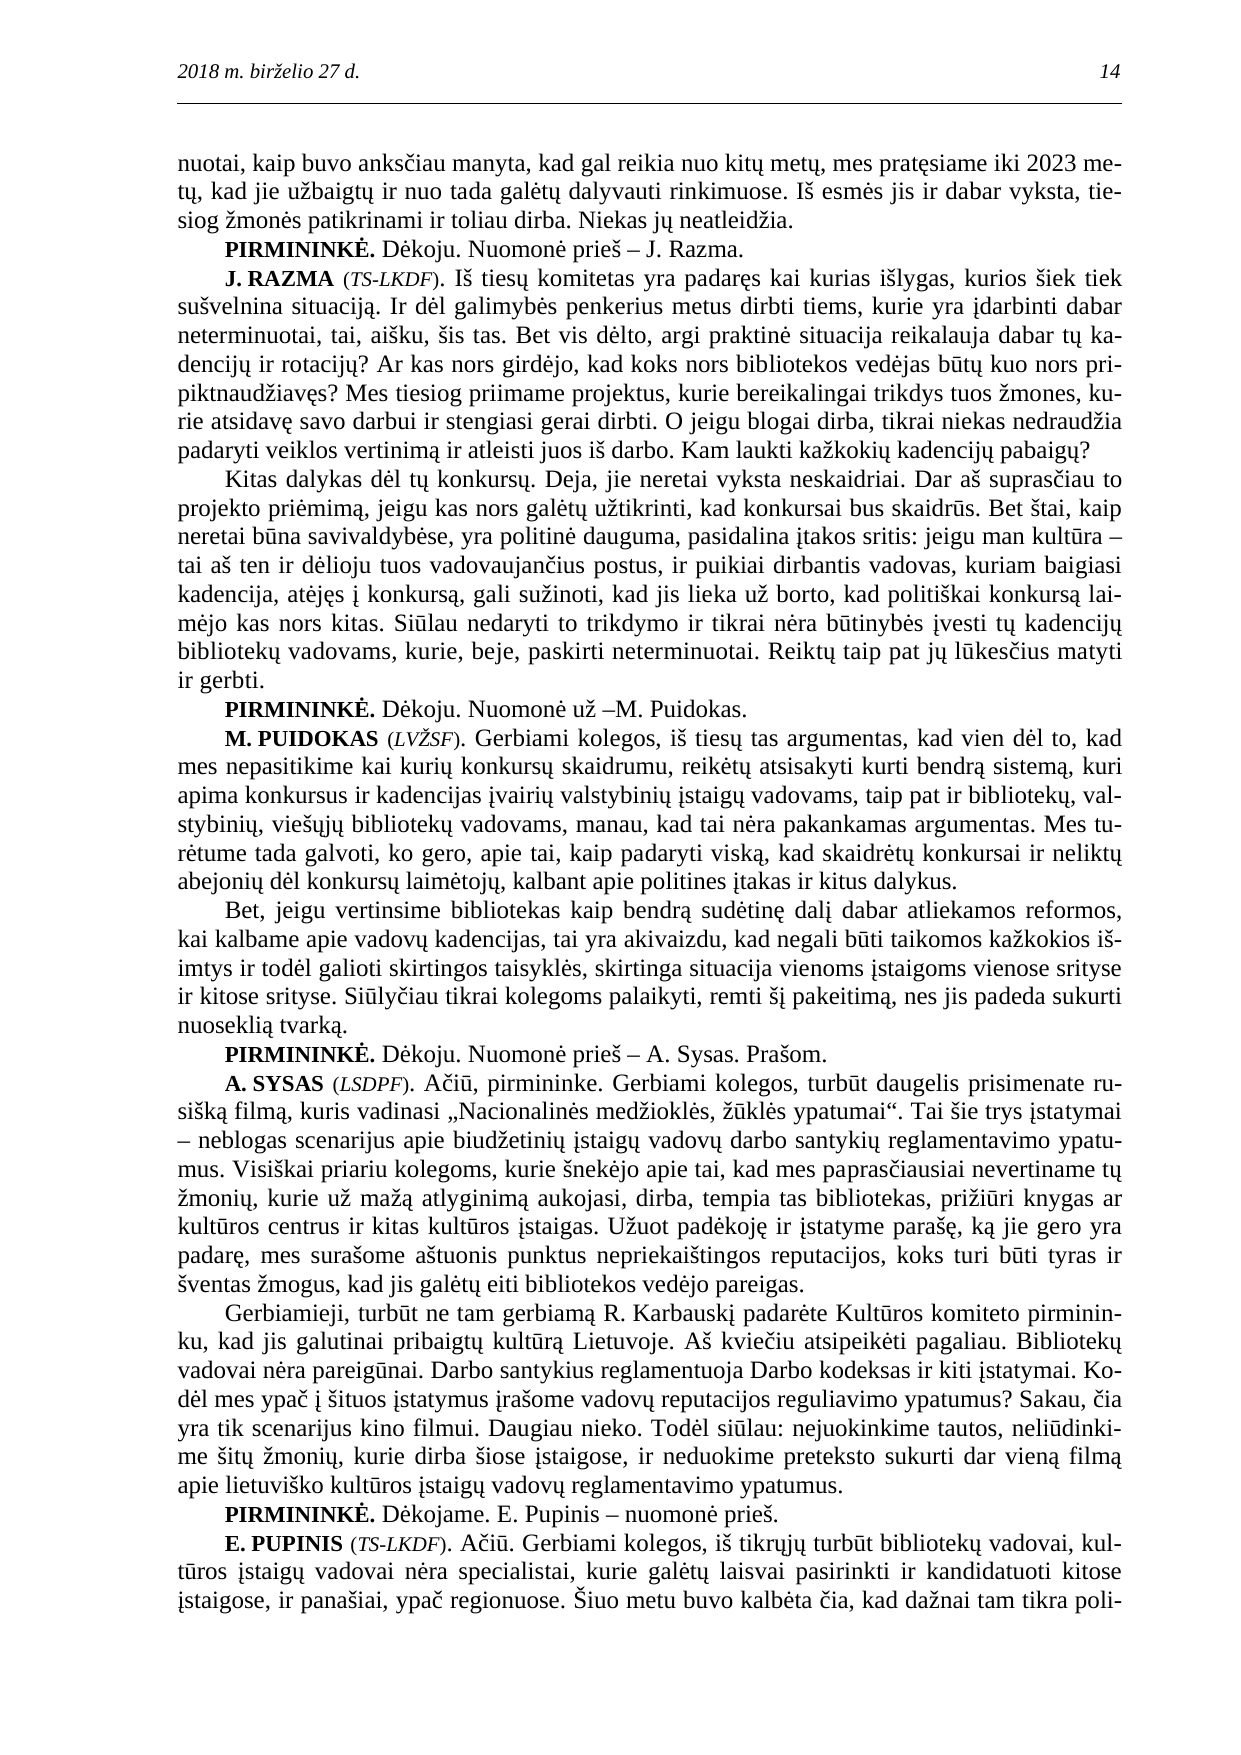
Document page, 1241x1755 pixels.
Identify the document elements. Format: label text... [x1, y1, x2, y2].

text A. SYSAS (LSDPF). Ačiū, pir­mi­nin­ke. Ger­bia­mi ko­le­gos, tur­būt dau­ge­lis pri­si­me­na­te ru­siš­ką fil­mą, ku­ris va­di­na­si „Na­cio­na­li­nės me­džiok­lės, žūk­lės ypa­tu­mai“. Tai šie trys įsta­ty­mai – ne­blo­gas sce­na­ri­jus apie biu­dže­ti­nių įstai­gų va­do­vų dar­bo san­ty­kių reg­la­men­ta­vi­mo ypa­tu­mus. Vi­siš­kai pri­ariu ko­le­goms, ku­rie šne­kė­jo apie tai, kad mes pa­pras­čiau­siai ne­ver­ti­na­me tų žmo­nių, ku­rie už ma­žą at­ly­gi­ni­mą au­ko­ja­si, dir­ba, tem­pia tas bib­lio­te­kas, pri­žiū­ri kny­gas ar kul­tū­ros cen­trus ir ki­tas kul­tū­ros įstai­gas. Užuot pa­dė­ko­ję ir įsta­ty­me pa­ra­šę, ką jie ge­ro yra pa­da­rę, mes su­ra­šo­me aš­tuo­nis punk­tus ne­pri­ekaiš­tin­gos re­pu­ta­ci­jos, koks tu­ri bū­ti ty­ras ir šven­tas žmo­gus, kad jis ga­lė­tų ei­ti bib­lio­te­kos ve­dė­jo pa­rei­gas. [177, 1068, 1122, 1298]
text E. PUPINIS (TS-LKDF). Ačiū. Ger­bia­mi ko­le­gos, iš tik­rų­jų tur­būt bib­lio­te­kų va­do­vai, kul­tū­ros įstai­gų va­do­vai nė­ra spe­cia­lis­tai, ku­rie ga­lė­tų lais­vai pa­si­rink­ti ir kan­di­da­tuo­ti ki­to­se įstai­go­se, ir pa­na­šiai, ypač re­gio­nuo­se. Šiuo me­tu bu­vo kal­bė­ta čia, kad daž­nai tam tik­ra po­li­ [177, 1528, 1122, 1614]
text M. PUIDOKAS (LVŽSF). Ger­bia­mi ko­le­gos, iš tie­sų tas ar­gu­men­tas, kad vien dėl to, kad mes ne­pa­si­ti­ki­me kai ku­rių kon­kur­sų skaid­ru­mu, rei­kė­tų at­si­sa­ky­ti kur­ti ben­drą sis­te­mą, ku­ri ap­ima kon­kur­sus ir ka­den­ci­jas įvai­rių vals­ty­bi­nių įstai­gų va­do­vams, taip pat ir bib­lio­te­kų, val­s­ty­bi­nių, vie­šų­jų bib­lio­te­kų va­do­vams, ma­nau, kad tai nė­ra pa­kan­ka­mas ar­gu­men­tas. Mes tu­rė­tu­me ta­da gal­vo­ti, ko ge­ro, apie tai, kaip pa­da­ry­ti vis­ką, kad skaid­rė­tų kon­kur­sai ir ne­lik­tų abe­jo­nių dėl kon­kur­sų lai­mė­to­jų, kal­bant apie po­li­ti­nes įta­kas ir ki­tus da­ly­kus. [177, 723, 1122, 895]
text Ger­bia­mie­ji, tur­būt ne tam ger­bia­mą R. Kar­baus­kį pa­da­rė­te Kul­tū­ros ko­mi­te­to pir­mi­nin­ku, kad jis ga­lu­ti­nai pri­baig­tų kul­tū­rą Lie­tu­vo­je. Aš kvie­čiu at­si­pei­kė­ti pa­ga­liau. Bib­lio­te­kų va­do­vai nė­ra pa­rei­gū­nai. Dar­bo san­ty­kius reg­la­men­tuo­ja Dar­bo ko­dek­sas ir ki­ti įsta­ty­mai. Ko­dėl mes ypač į ši­tuos įsta­ty­mus įra­šo­me va­do­vų re­pu­ta­ci­jos re­gu­lia­vi­mo ypa­tu­mus? Sa­kau, čia yra tik sce­na­ri­jus ki­no fil­mui. Dau­giau nie­ko. To­dėl siū­lau: ne­juo­kin­ki­me tau­tos, ne­liū­din­ki­me ši­tų žmo­nių, ku­rie dir­ba šio­se įstai­go­se, ir ne­duo­ki­me pre­teks­to su­kur­ti dar vie­ną fil­mą apie lie­tu­viš­ko kul­tū­ros įstai­gų va­do­vų reg­la­men­ta­vi­mo ypa­tu­mus. [177, 1298, 1122, 1499]
text Ki­tas da­ly­kas dėl tų kon­kur­sų. De­ja, jie ne­re­tai vyks­ta ne­skaid­riai. Dar aš su­pras­čiau to pro­jek­to pri­ėmi­mą, jei­gu kas nors ga­lė­tų už­tik­rin­ti, kad kon­kur­sai bus skaid­rūs. Bet štai, kaip ne­re­tai bū­na sa­vi­val­dy­bė­se, yra po­li­ti­nė dau­gu­ma, pa­si­da­li­na įta­kos sri­tis: jei­gu man kul­tū­ra – tai aš ten ir dė­lio­ju tuos va­do­vau­jan­čius pos­tus, ir pui­kiai dir­ban­tis va­do­vas, ku­riam bai­gia­si ka­den­ci­ja, at­ėjęs į kon­kur­są, ga­li su­ži­no­ti, kad jis lie­ka už bor­to, kad po­li­tiš­kai kon­kur­są lai­mė­jo kas nors ki­tas. Siū­lau ne­da­ry­ti to trik­dy­mo ir tik­rai nė­ra bū­ti­ny­bės įves­ti tų ka­den­ci­jų bib­lio­te­kų va­do­vams, ku­rie, be­je, pa­skir­ti ne­ter­mi­nuo­tai. Reik­tų taip pat jų lū­kes­čius ma­ty­ti ir gerb­ti. [177, 464, 1122, 694]
text J. RAZMA (TS-LKDF). Iš tie­sų ko­mi­te­tas yra pa­da­ręs kai ku­rias iš­ly­gas, ku­rios šiek tiek su­švel­ni­na si­tu­a­ci­ją. Ir dėl ga­li­my­bės pen­ke­rius me­tus dirb­ti tiems, ku­rie yra įdar­bin­ti da­bar ne­ter­mi­nuo­tai, tai, aiš­ku, šis tas. Bet vis dėl­to, ar­gi prak­ti­nė si­tu­a­ci­ja rei­ka­lau­ja da­bar tų ka­den­ci­jų ir ro­ta­ci­jų? Ar kas nors gir­dė­jo, kad koks nors bib­lio­te­kos ve­dė­jas bū­tų kuo nors pri­pik­tnau­džia­vęs? Mes tie­siog pri­ima­me pro­jek­tus, ku­rie be­rei­ka­lin­gai trik­dys tuos žmo­nes, ku­rie at­si­da­vę sa­vo dar­bui ir sten­gia­si ge­rai dirb­ti. O jei­gu blo­gai dir­ba, tik­rai nie­kas ne­drau­džia pa­da­ry­ti veik­los ver­ti­ni­mą ir at­leis­ti juos iš dar­bo. Kam lauk­ti kaž­ko­kių ka­den­ci­jų pa­bai­gų? [177, 263, 1122, 464]
text PIRMININKĖ. Dė­ko­ju. Nuo­mo­nė prieš – J. Raz­ma. [177, 234, 1122, 263]
text Bet, jei­gu ver­tin­si­me bib­lio­te­kas kaip ben­drą su­dė­ti­nę da­lį da­bar at­lie­ka­mos re­for­mos, kai kal­ba­me apie va­do­vų ka­den­ci­jas, tai yra aki­vaiz­du, kad ne­ga­li bū­ti tai­ko­mos kaž­ko­kios iš­im­tys ir to­dėl ga­lio­ti skir­tin­gos tai­syk­lės, skir­tin­ga si­tu­a­ci­ja vie­noms įstai­goms vie­no­se sri­ty­se ir ki­to­se sri­ty­se. Siū­ly­čiau tik­rai ko­le­goms pa­lai­ky­ti, rem­ti šį pa­kei­ti­mą, nes jis pa­de­da su­kur­ti nuo­sek­lią tvar­ką. [177, 895, 1122, 1039]
text nuo­tai, kaip bu­vo anks­čiau ma­ny­ta, kad gal rei­kia nuo ki­tų me­tų, mes pra­tę­sia­me iki 2023 me­tų, kad jie už­baig­tų ir nuo ta­da ga­lė­tų da­ly­vau­ti rin­ki­muo­se. Iš es­mės jis ir da­bar vyks­ta, tie­siog žmo­nės pa­tik­ri­na­mi ir to­liau dir­ba. Nie­kas jų ne­at­lei­džia. [177, 148, 1122, 234]
text PIRMININKĖ. Dė­ko­ju. Nuo­mo­nė prieš – A. Sy­sas. Pra­šom. [177, 1039, 1122, 1068]
text PIRMININKĖ. Dė­ko­ja­me. E. Pu­pi­nis – nuo­mo­nė prieš. [177, 1499, 1122, 1528]
text PIRMININKĖ. Dė­ko­ju. Nuo­mo­nė už –M. Pui­do­kas. [177, 694, 1122, 723]
